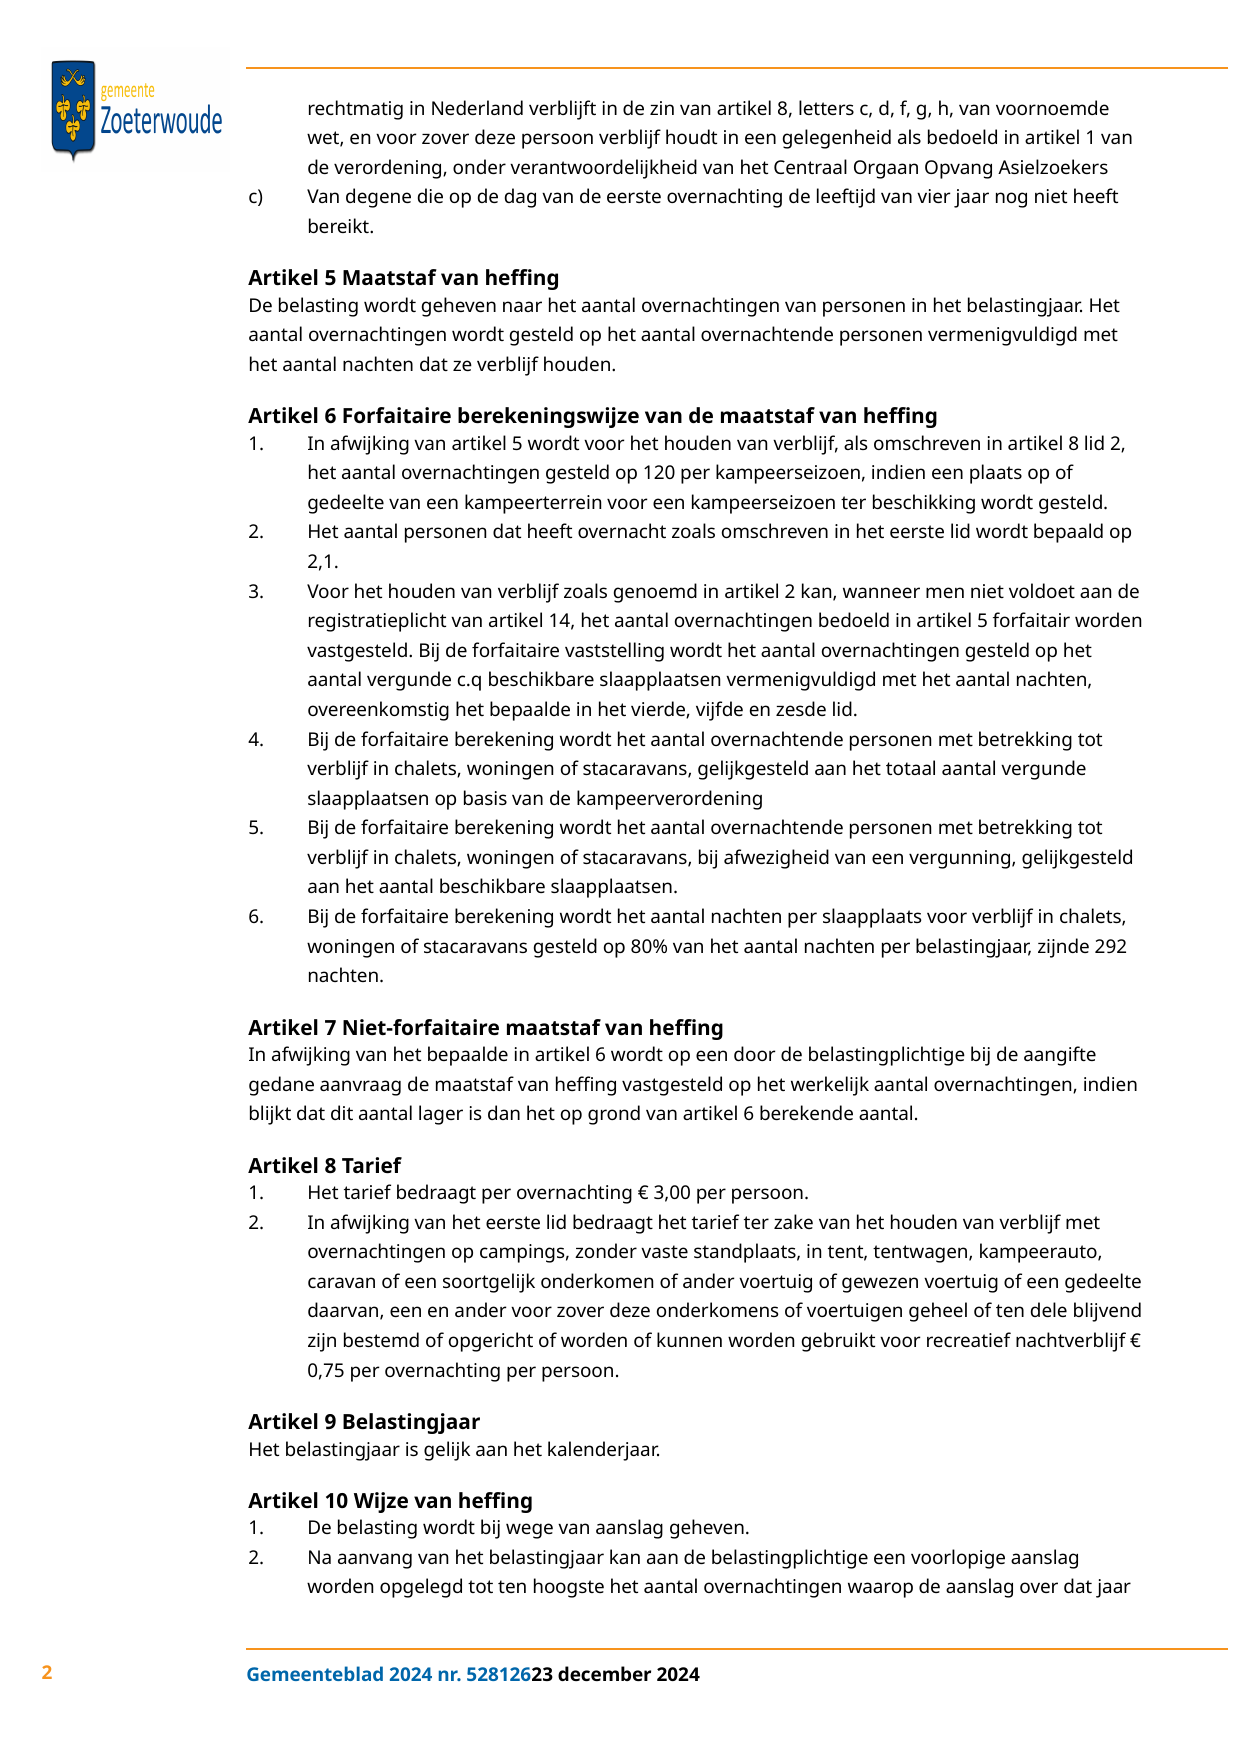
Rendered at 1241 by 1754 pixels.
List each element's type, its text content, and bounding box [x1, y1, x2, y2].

text Artikel 9 Belastingjaar [248, 1407, 1152, 1436]
list Na aanvang van het belastingjaar kan aan de belastingplichtige een voorlopige aanslag worden opgelegd tot ten hoogste het aantal overnachtingen waarop de aanslag over dat jaar [248, 1544, 1152, 1599]
list Voor het houden van verblijf zoals genoemd in artikel 2 kan, wanneer men niet voldoet aan de registratieplicht van artikel 14, het aantal overnachtingen bedoeld in artikel 5 forfaitair worden vastgesteld. Bij de forfaitaire vaststelling wordt het aantal overnachtingen gesteld op het aantal vergunde c.q beschikbare slaapplaatsen vermenigvuldigd met het aantal nachten, overeenkomstig het bepaalde in het vierde, vijfde en zesde lid. [248, 578, 1152, 722]
list rechtmatig in Nederland verblijft in de zin van artikel 8, letters c, d, f, g, h, van voornoemde wet, en voor zover deze persoon verblijf houdt in een gelegenheid als bedoeld in artikel 1 van de verordening, onder verantwoordelijkheid van het Centraal Orgaan Opvang Asielzoekers [248, 95, 1152, 180]
list Het aantal personen dat heeft overnacht zoals omschreven in het eerste lid wordt bepaald op 2,1. [248, 519, 1152, 574]
list In afwijking van het eerste lid bedraagt het tarief ter zake van het houden van verblijf met overnachtingen op campings, zonder vaste standplaats, in tent, tentwagen, kampeerauto, caravan of een soortgelijk onderkomen of ander voertuig of gewezen voertuig of een gedeelte daarvan, een en ander voor zover deze onderkomens of voertuigen geheel of ten dele blijvend zijn bestemd of opgericht of worden of kunnen worden gebruikt voor recreatief nachtverblijf € 0,75 per overnachting per persoon. [248, 1209, 1152, 1383]
list Bij de forfaitaire berekening wordt het aantal overnachtende personen met betrekking tot verblijf in chalets, woningen of stacaravans, gelijkgesteld aan het totaal aantal vergunde slaapplaatsen op basis van de kampeerverordening [248, 726, 1152, 811]
text Het belastingjaar is gelijk aan het kalenderjaar. [248, 1436, 1152, 1461]
text Artikel 5 Maatstaf van heffing [248, 263, 1152, 292]
text Artikel 10 Wijze van heffing [248, 1486, 1152, 1514]
list Het tarief bedraagt per overnachting € 3,00 per persoon. [248, 1179, 1152, 1205]
text Artikel 8 Tarief [248, 1151, 1152, 1179]
list Bij de forfaitaire berekening wordt het aantal nachten per slaapplaats voor verblijf in chalets, woningen of stacaravans gesteld op 80% van het aantal nachten per belastingjaar, zijnde 292 nachten. [248, 903, 1152, 988]
list Bij de forfaitaire berekening wordt het aantal overnachtende personen met betrekking tot verblijf in chalets, woningen of stacaravans, bij afwezigheid van een vergunning, gelijkgesteld aan het aantal beschikbare slaapplaatsen. [248, 814, 1152, 899]
text De belasting wordt geheven naar het aantal overnachtingen van personen in het belastingjaar. Het aantal overnachtingen wordt gesteld op het aantal overnachtende personen vermenigvuldigd met het aantal nachten dat ze verblijf houden. [248, 292, 1152, 377]
list De belasting wordt bij wege van aanslag geheven. [248, 1514, 1152, 1540]
list In afwijking van artikel 5 wordt voor het houden van verblijf, als omschreven in artikel 8 lid 2, het aantal overnachtingen gesteld op 120 per kampeerseizoen, indien een plaats op of gedeelte van een kampeerterrein voor een kampeerseizoen ter beschikking wordt gesteld. [248, 430, 1152, 515]
text Artikel 7 Niet-forfaitaire maatstaf van heffing [248, 1013, 1152, 1041]
text In afwijking van het bepaalde in artikel 6 wordt op een door de belastingplichtige bij de aangifte gedane aanvraag de maatstaf van heffing vastgesteld op het werkelijk aantal overnachtingen, indien blijkt dat dit aantal lager is dan het op grond van artikel 6 berekende aantal. [248, 1041, 1152, 1126]
text Artikel 6 Forfaitaire berekeningswijze van de maatstaf van heffing [248, 402, 1152, 430]
picture [41, 47, 231, 172]
list Van degene die op de dag van de eerste overnachting de leeftijd van vier jaar nog niet heeft bereikt. [248, 183, 1152, 239]
